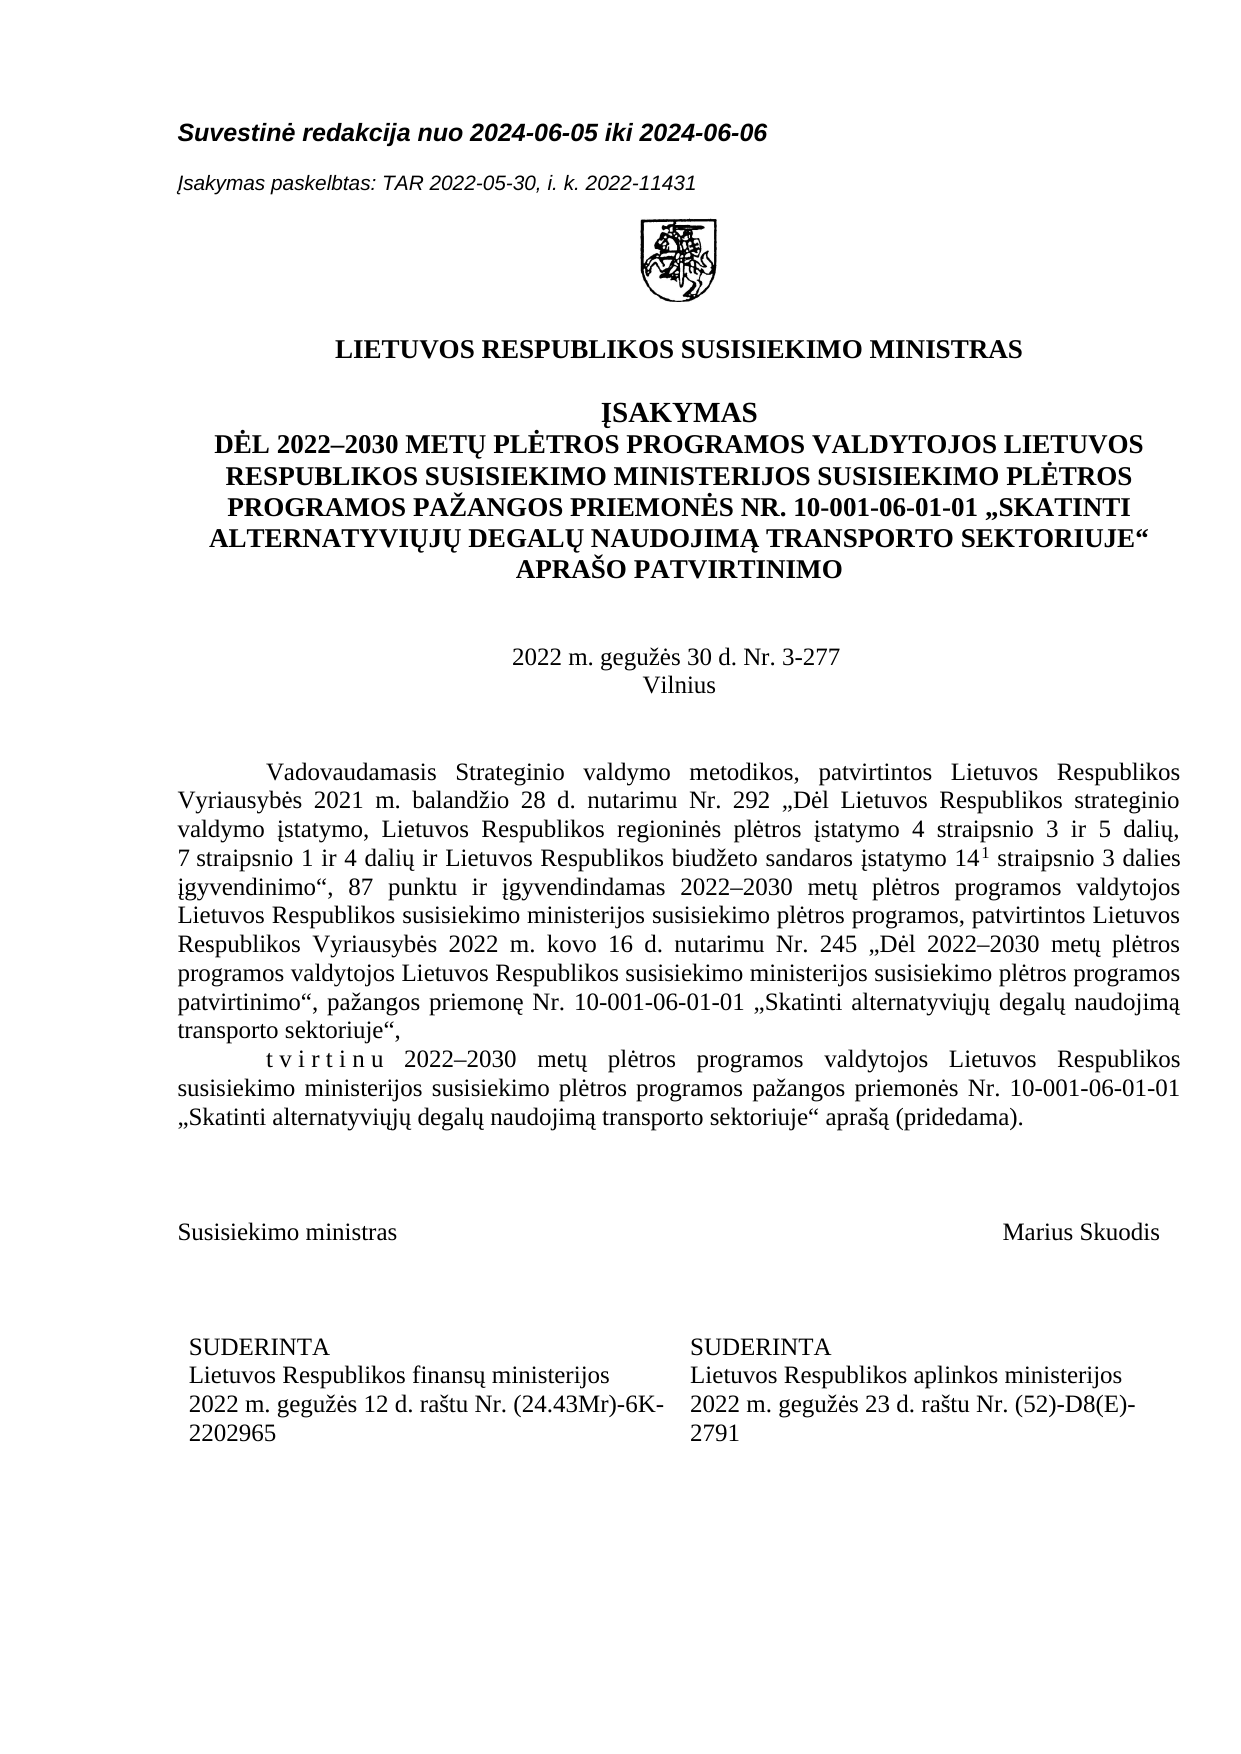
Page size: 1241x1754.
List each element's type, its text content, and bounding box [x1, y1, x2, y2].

text 2022 m. gegužės 30 d. Nr. 3-277 [177, 642, 1181, 671]
table_header SUDERINTA Lietuvos Respublikos aplinkos ministerijos 2022 m. gegužės 23 d. raštu Nr. (52)-D8(E)-2791 [679, 1332, 1180, 1447]
text Įsakymas paskelbtas: TAR 2022-05-30, i. k. 2022-11431 [177, 171, 1181, 195]
table_header SUDERINTA Lietuvos Respublikos finansų ministerijos 2022 m. gegužės 12 d. raštu Nr. (24.43Mr)-6K-2202965 [177, 1332, 679, 1447]
text Vilnius [177, 671, 1181, 699]
text ĮSAKYMAS [177, 395, 1181, 428]
text t v i r t i n u 2022–2030 metų plėtros programos valdytojos Lietuvos Respublikos susisiekimo ministerijos susisiekimo plėtros programos pažangos priemonės Nr. 10-001-06-01-01 „Skatinti alternatyviųjų degalų naudojimą transporto sektoriuje“ aprašą (pridedama). [177, 1044, 1181, 1131]
text Suvestinė redakcija nuo 2024-06-05 iki 2024-06-06 [177, 118, 1181, 147]
text LIETUVOS RESPUBLIKOS SUSISIEKIMO MINISTRAS [177, 333, 1181, 364]
text Susisiekimo ministras Marius Skuodis [177, 1217, 1181, 1246]
text DĖL 2022–2030 METŲ PLĖTROS PROGRAMOS VALDYTOJOS LIETUVOS RESPUBLIKOS SUSISIEKIMO MINISTERIJOS SUSISIEKIMO PLĖTROS PROGRAMOS PAŽANGOS PRIEMONĖS NR. 10-001-06-01-01 „SKATINTI ALTERNATYVIŲJŲ DEGALŲ NAUDOJIMĄ TRANSPORTO SEKTORIUJE“ APRAŠO PATVIRTINIMO [177, 428, 1181, 584]
text Vadovaudamasis Strateginio valdymo metodikos, patvirtintos Lietuvos Respublikos Vyriausybės 2021 m. balandžio 28 d. nutarimu Nr. 292 „Dėl Lietuvos Respublikos strateginio valdymo įstatymo, Lietuvos Respublikos regioninės plėtros įstatymo 4 straipsnio 3 ir 5 dalių, 7 straipsnio 1 ir 4 dalių ir Lietuvos Respublikos biudžeto sandaros įstatymo 141 straipsnio 3 dalies įgyvendinimo“, 87 punktu ir įgyvendindamas 2022–2030 metų plėtros programos valdytojos Lietuvos Respublikos susisiekimo ministerijos susisiekimo plėtros programos, patvirtintos Lietuvos Respublikos Vyriausybės 2022 m. kovo 16 d. nutarimu Nr. 245 „Dėl 2022–2030 metų plėtros programos valdytojos Lietuvos Respublikos susisiekimo ministerijos susisiekimo plėtros programos patvirtinimo“, pažangos priemonę Nr. 10-001-06-01-01 „Skatinti alternatyviųjų degalų naudojimą transporto sektoriuje“, [177, 757, 1181, 1044]
